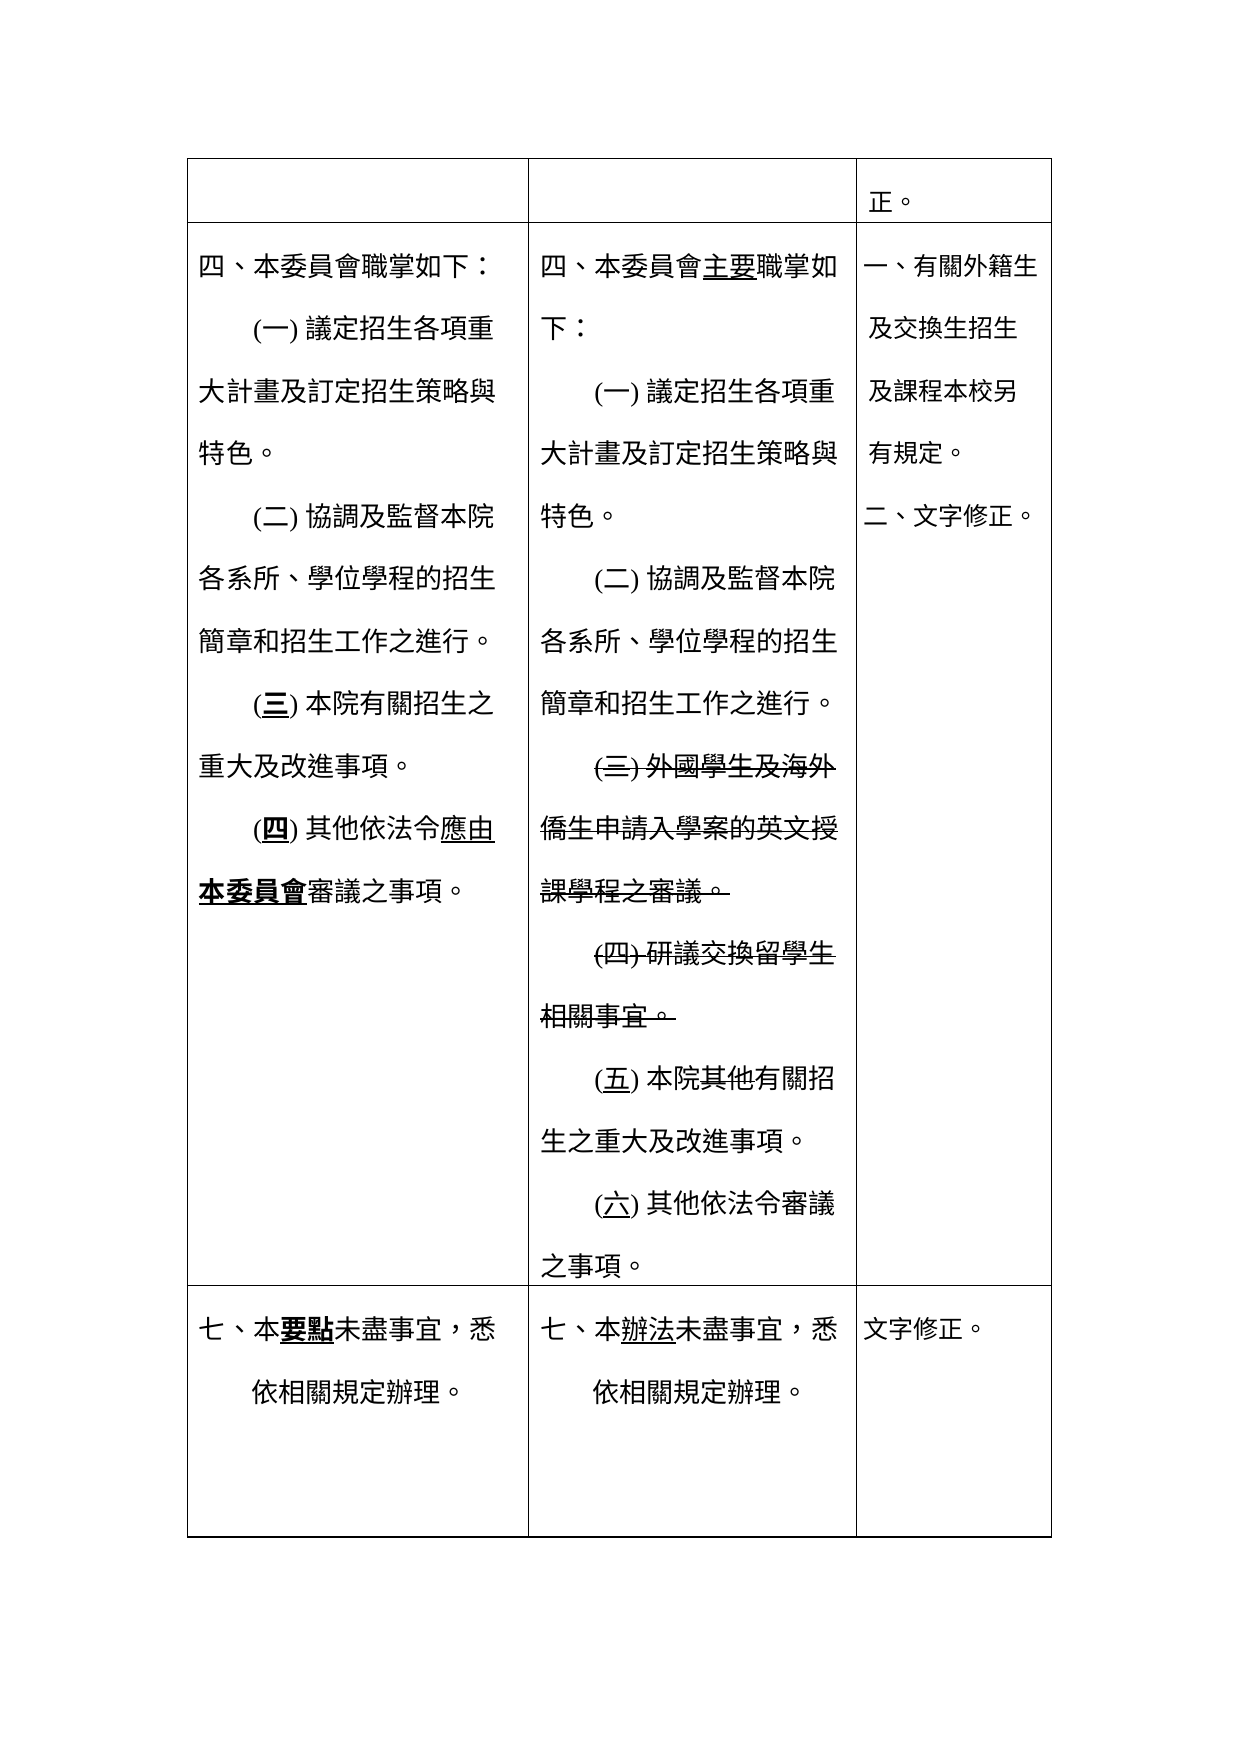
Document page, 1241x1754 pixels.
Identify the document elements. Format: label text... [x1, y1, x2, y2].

table_cell 正。 [857, 159, 1051, 222]
table_cell [188, 159, 528, 222]
table_cell 四、本委員會職掌如下： (一) 議定招生各項重大計畫及訂定招生策略與特色。 (二) 協調及監督本院各系所、學位學程的招生簡章和招生工作之進行。 (三) 本院有關招生之重大及改進事項。 (四) 其他依法令應由本委員會審議之事項。 [188, 223, 528, 1285]
table_cell 七、本要點未盡事宜，悉依相關規定辦理。 [188, 1286, 528, 1536]
table_cell 文字修正。 [857, 1286, 1051, 1536]
table_cell [529, 159, 856, 222]
table_cell 四、本委員會主要職掌如下： (一) 議定招生各項重大計畫及訂定招生策略與特色。 (二) 協調及監督本院各系所、學位學程的招生簡章和招生工作之進行。 (三) 外國學生及海外僑生申請入學案的英文授課學程之審議。 (四) 研議交換留學生相關事宜。 (五) 本院其他有關招生之重大及改進事項。 (六) 其他依法令審議之事項。 [529, 223, 856, 1285]
table_cell 一、有關外籍生及交換生招生及課程本校另有規定。 二、文字修正。 [857, 223, 1051, 1285]
table_cell 七、本辦法未盡事宜，悉依相關規定辦理。 [529, 1286, 856, 1536]
